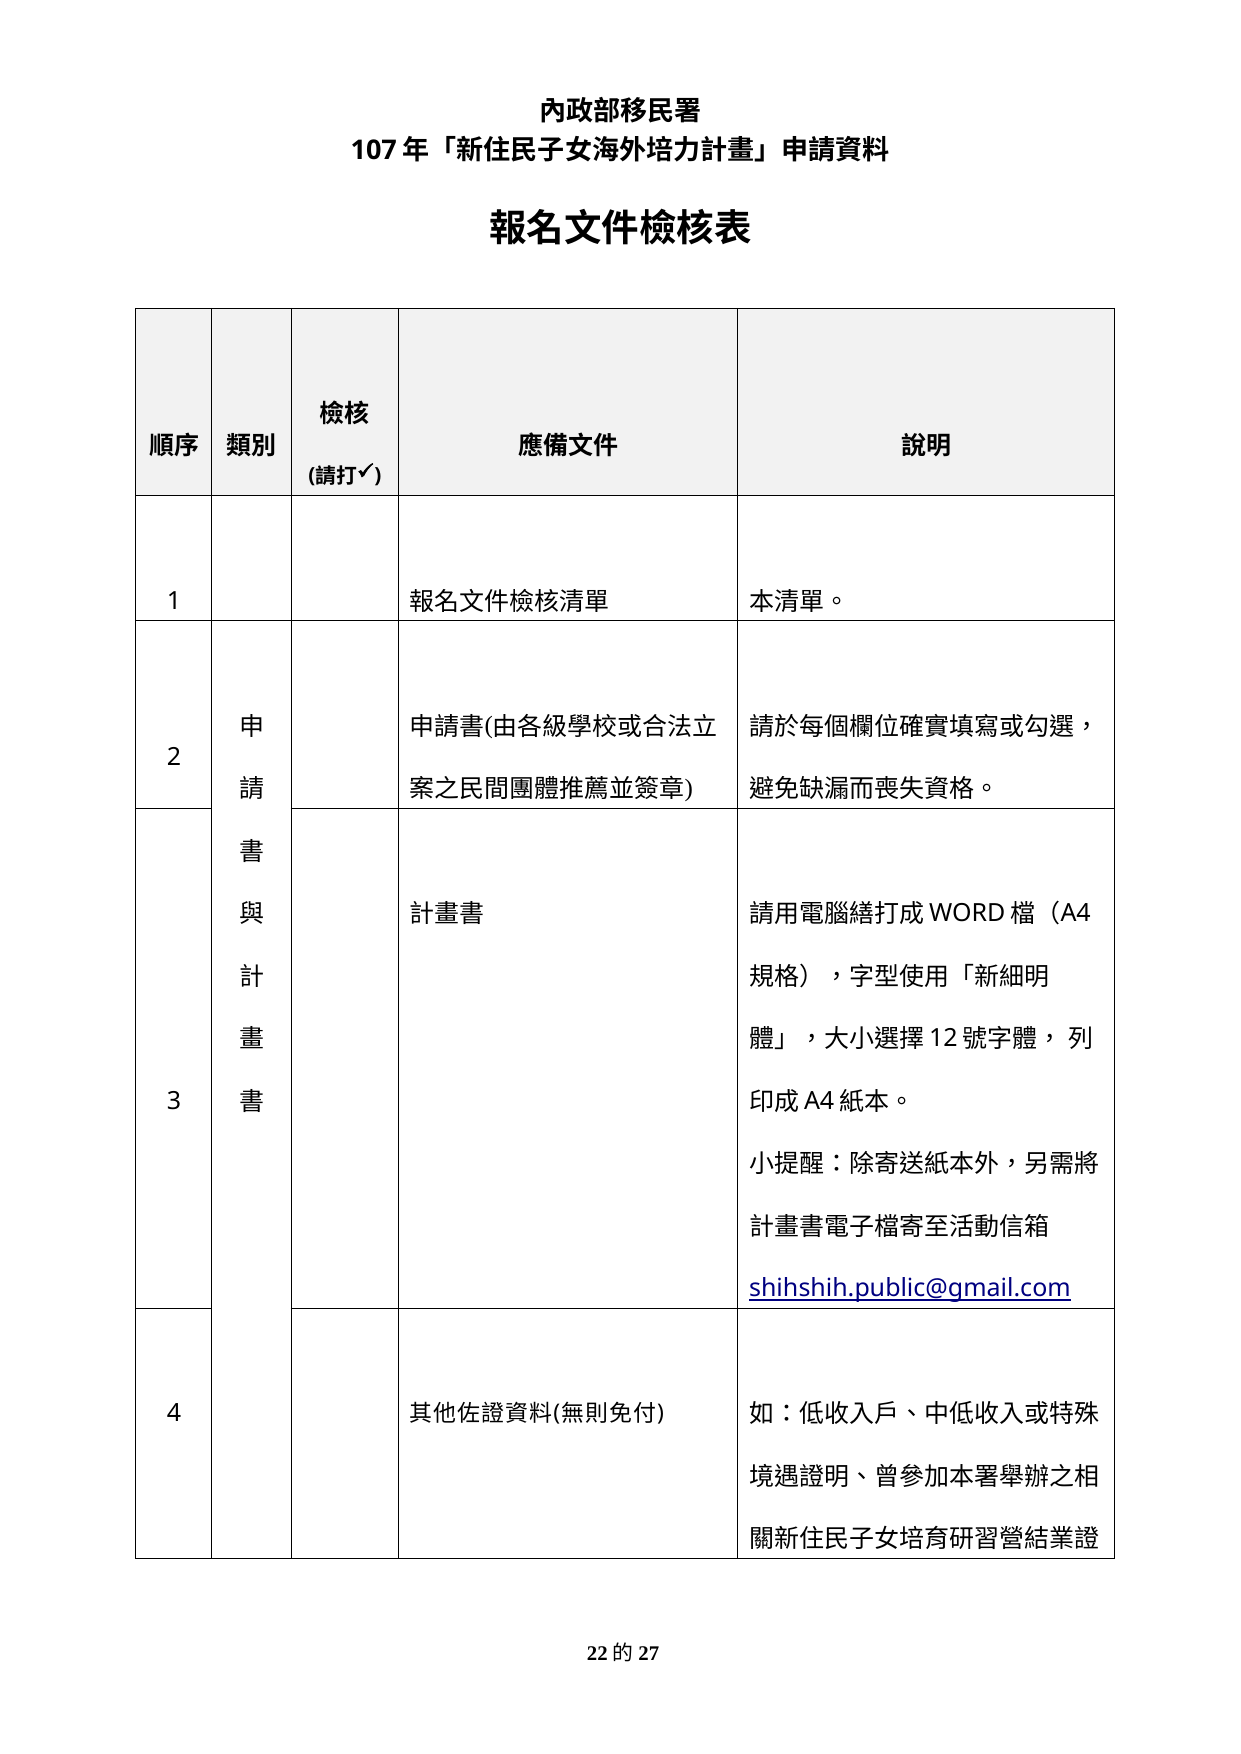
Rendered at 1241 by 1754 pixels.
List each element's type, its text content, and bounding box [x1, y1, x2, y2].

table_cell [292, 809, 398, 1308]
table_cell [292, 621, 398, 808]
table_cell 其他佐證資料(無則免付) [399, 1309, 737, 1558]
table_cell 請用電腦繕打成WORD檔（A4規格），字型使用「新細明體」，大小選擇12號字體， 列印成A4紙本。 小提醒：除寄送紙本外，另需將計畫書電子檔寄至活動信箱shihshih.public@gmail.com [738, 809, 1114, 1308]
table_cell [212, 496, 291, 620]
table_header 應備文件 [399, 309, 737, 495]
table_cell 申請書(由各級學校或合法立案之民間團體推薦並簽章) [399, 621, 737, 808]
table_cell 請於每個欄位確實填寫或勾選，避免缺漏而喪失資格。 [738, 621, 1114, 808]
table_header 檢核 (請打) [292, 309, 398, 495]
table_header 類別 [212, 309, 291, 495]
table_cell 申請書與計畫書 [212, 621, 291, 1558]
table_cell [292, 1309, 398, 1558]
table_cell 本清單。 [738, 496, 1114, 620]
table_header 順序 [136, 309, 211, 495]
table_header 說明 [738, 309, 1114, 495]
table_cell 如：低收入戶、中低收入或特殊境遇證明、曾參加本署舉辦之相關新住民子女培育研習營結業證 [738, 1309, 1114, 1558]
table_cell 4 [136, 1309, 211, 1558]
table_cell 1 [136, 496, 211, 620]
table_cell 計畫書 [399, 809, 737, 1308]
text 報名文件檢核表 [136, 183, 1104, 245]
table_cell 報名文件檢核清單 [399, 496, 737, 620]
table_cell 2 [136, 621, 211, 808]
table_cell 3 [136, 809, 211, 1308]
table_cell [292, 496, 398, 620]
